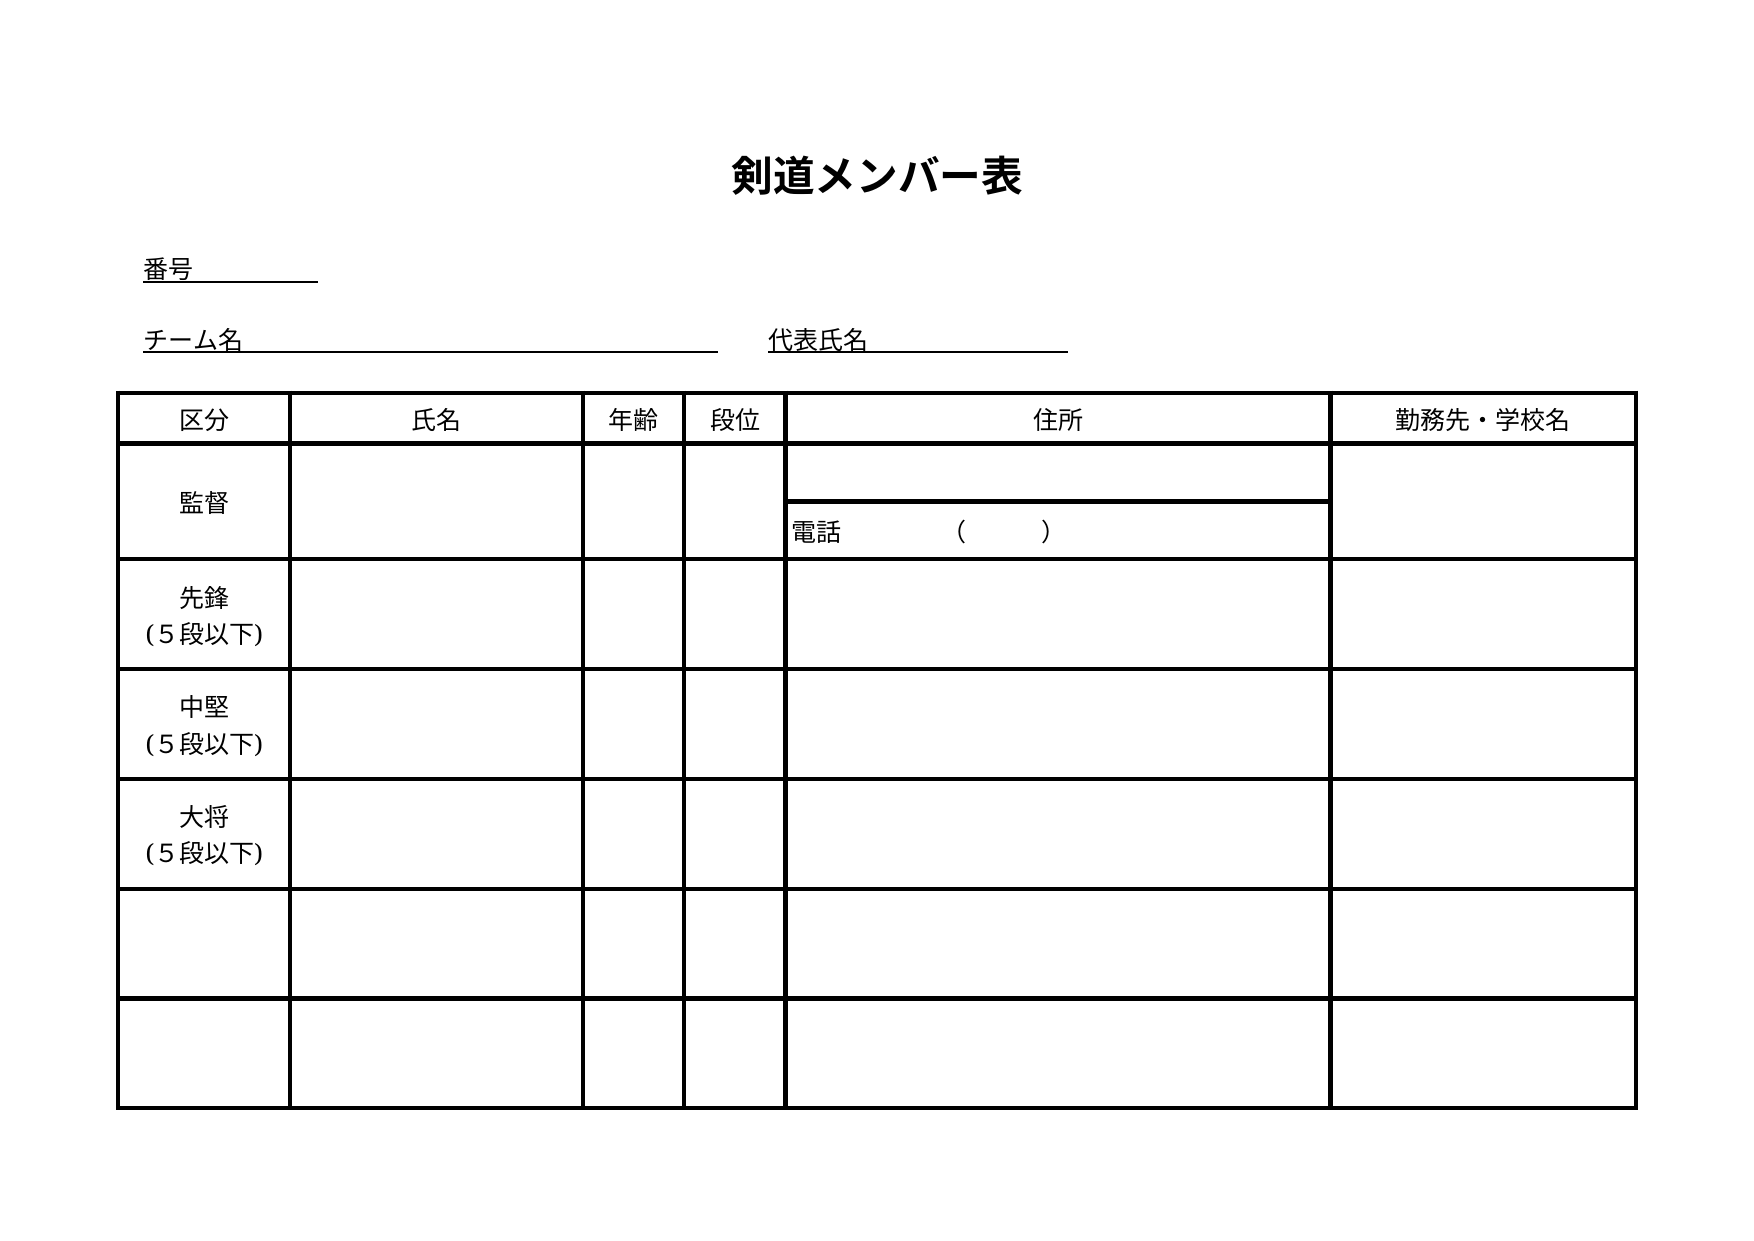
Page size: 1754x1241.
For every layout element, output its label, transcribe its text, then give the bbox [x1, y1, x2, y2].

table_cell [585, 561, 682, 667]
table_cell 中堅 (５段以下) [120, 671, 288, 777]
table_cell [686, 446, 783, 557]
table_cell [788, 446, 1328, 499]
table_cell [292, 781, 581, 887]
table_cell [585, 891, 682, 996]
table_cell [788, 1001, 1328, 1106]
table_cell [788, 561, 1328, 667]
table_cell [585, 446, 682, 557]
table_header 区分 [120, 395, 288, 441]
text チーム名 代表氏名 [118, 320, 1636, 357]
table_cell [686, 561, 783, 667]
table_cell 監督 [120, 446, 288, 557]
table_cell [120, 891, 288, 996]
table_cell [788, 781, 1328, 887]
table_cell [292, 1001, 581, 1106]
table_cell [686, 891, 783, 996]
table_cell [292, 561, 581, 667]
table_cell [292, 891, 581, 996]
table_cell [788, 671, 1328, 777]
table_header 年齢 [585, 395, 682, 441]
table_cell [1333, 781, 1634, 887]
table_cell [292, 671, 581, 777]
table_cell [292, 446, 581, 557]
table_cell [585, 671, 682, 777]
table_cell 大将 (５段以下) [120, 781, 288, 887]
text 番号 [118, 250, 1636, 286]
table_cell [585, 1001, 682, 1106]
table_cell [686, 781, 783, 887]
table_cell [1333, 446, 1634, 557]
title 剣道メンバー表 [118, 143, 1636, 203]
table_cell [120, 1001, 288, 1106]
table_cell [1333, 1001, 1634, 1106]
table_header 段位 [686, 395, 783, 441]
table_cell [1333, 891, 1634, 996]
table_cell [788, 891, 1328, 996]
table_cell [1333, 561, 1634, 667]
table_cell [686, 671, 783, 777]
table_cell 電話 （ ） [788, 504, 1328, 557]
table_cell [686, 1001, 783, 1106]
table_cell [585, 781, 682, 887]
table_header 勤務先・学校名 [1333, 395, 1634, 441]
table_header 住所 [788, 395, 1328, 441]
table_header 氏名 [292, 395, 581, 441]
table_cell 先鋒 (５段以下) [120, 561, 288, 667]
table_cell [1333, 671, 1634, 777]
